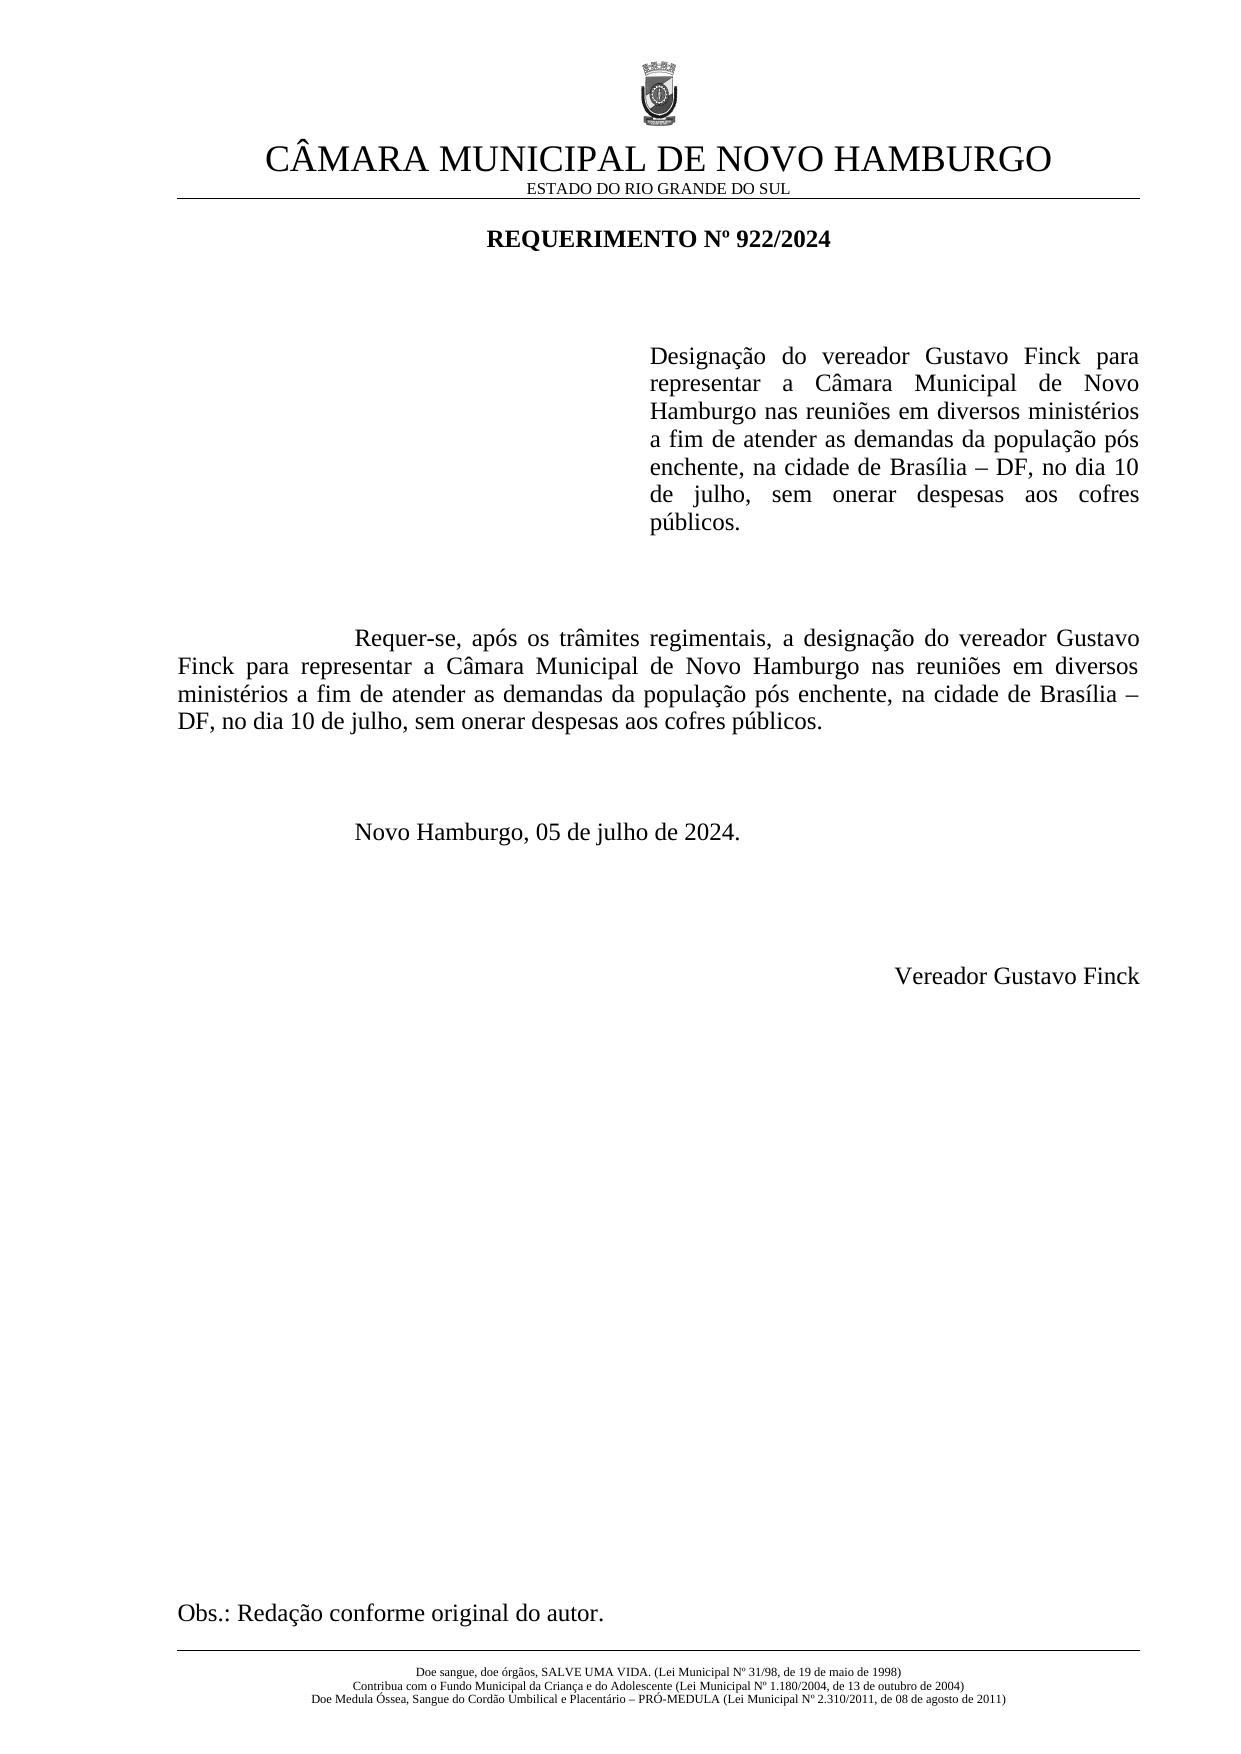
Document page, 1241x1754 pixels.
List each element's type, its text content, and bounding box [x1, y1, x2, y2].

text Obs.: Redação conforme original do autor. [177, 1599, 1140, 1627]
title REQUERIMENTO Nº 922/2024 [177, 226, 1140, 253]
text Designação do vereador Gustavo Finck para representar a Câmara Municipal de Novo Hamburgo nas reuniões em diversos ministérios a fim de atender as demandas da população pós enchente, na cidade de Brasília – DF, no dia 10 de julho, sem onerar despesas aos cofres públicos. [649, 342, 1140, 536]
text Novo Hamburgo, 05 de julho de 2024. [177, 818, 1140, 846]
text Vereador Gustavo Finck [177, 962, 1140, 990]
text Requer-se, após os trâmites regimentais, a designação do vereador Gustavo Finck para representar a Câmara Municipal de Novo Hamburgo nas reuniões em diversos ministérios a fim de atender as demandas da população pós enchente, na cidade de Brasília – DF, no dia 10 de julho, sem onerar despesas aos cofres públicos. [177, 624, 1140, 735]
